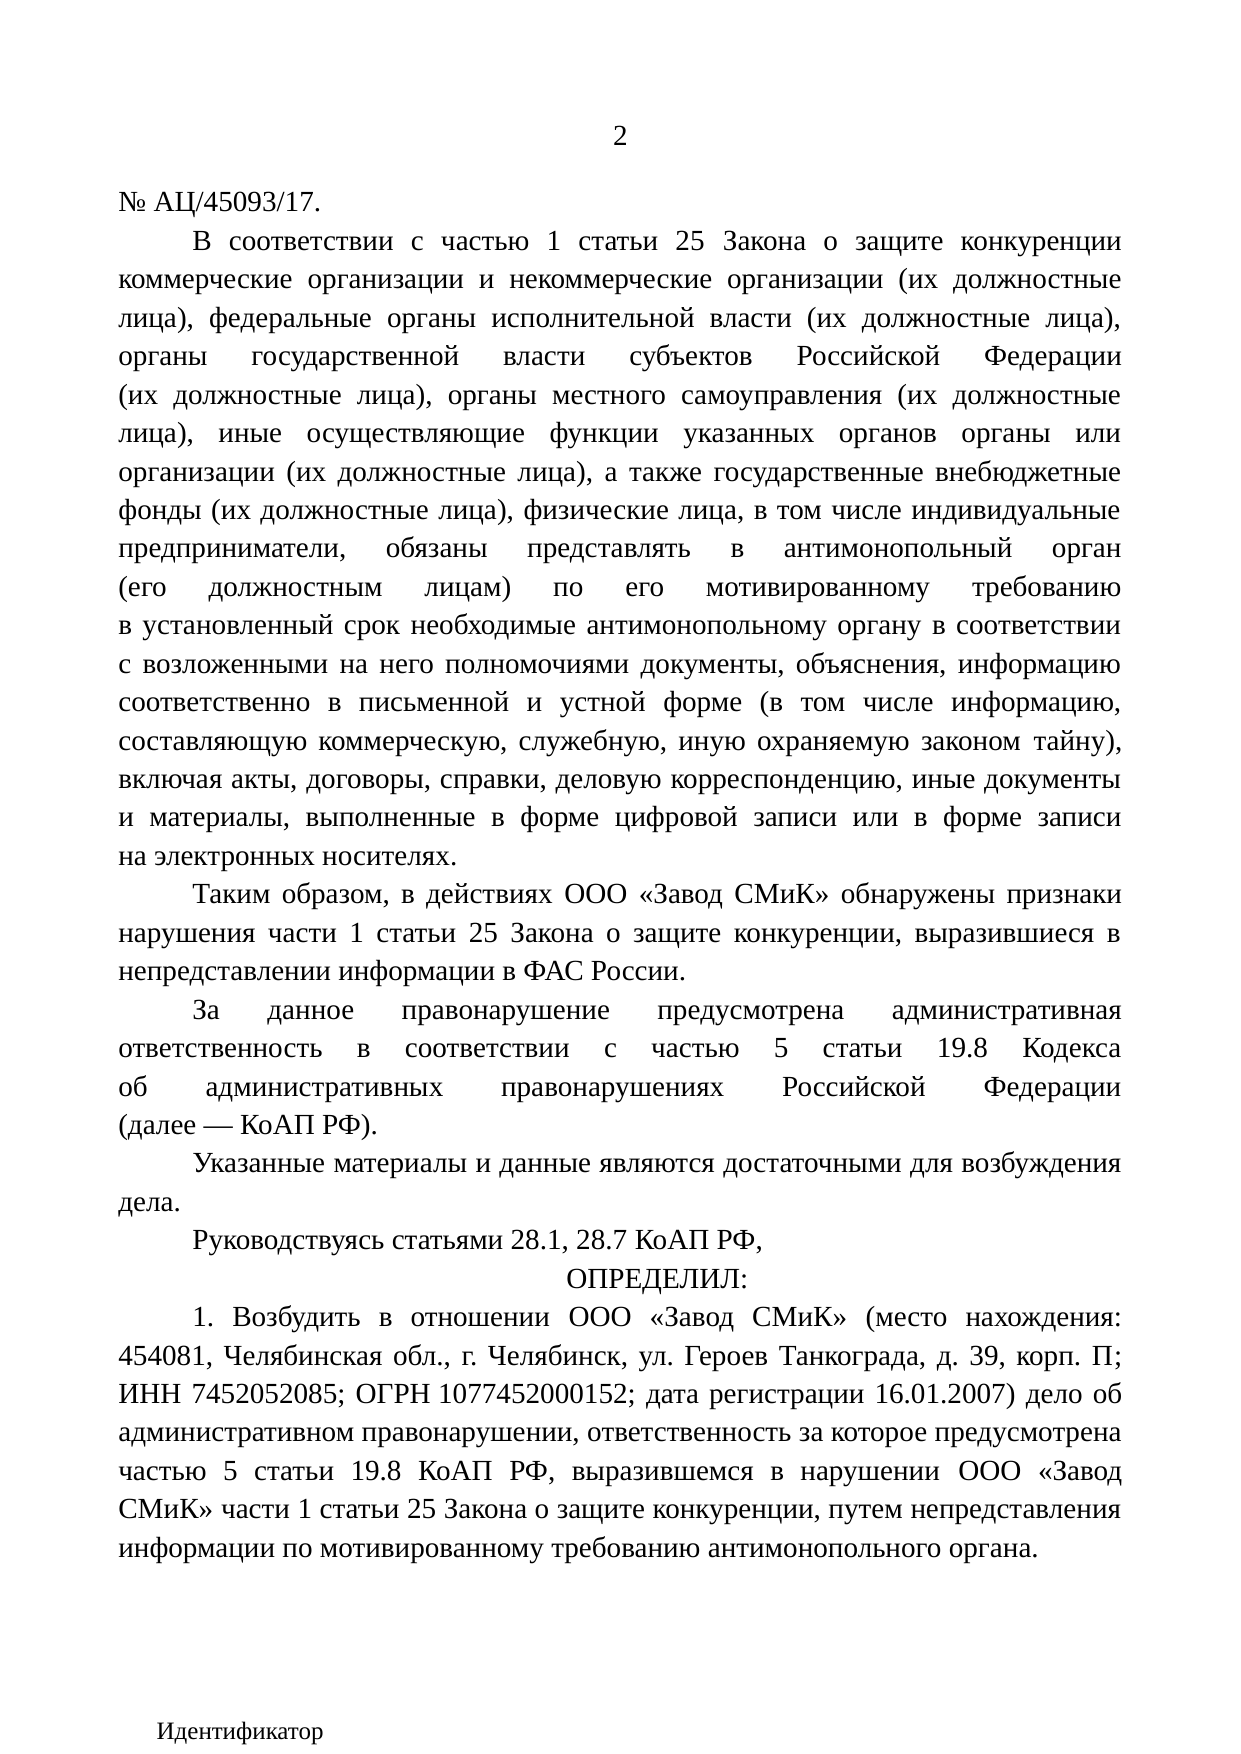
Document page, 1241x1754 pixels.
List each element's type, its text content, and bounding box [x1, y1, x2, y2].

text В соответствии с частью 1 статьи 25 Закона о защите конкуренции коммерческие организации и некоммерческие организации (их должностные лица), федеральные органы исполнительной власти (их должностные лица), органы государственной власти субъектов Российской Федерации (их должностные лица), органы местного самоуправления (их должностные лица), иные осуществляющие функции указанных органов органы или организации (их должностные лица), а также государственные внебюджетные фонды (их должностные лица), физические лица, в том числе индивидуальные предприниматели, обязаны представлять в антимонопольный орган (его должностным лицам) по его мотивированному требованию в установленный срок необходимые антимонопольному органу в соответствии с возложенными на него полномочиями документы, объяснения, информацию соответственно в письменной и устной форме (в том числе информацию, составляющую коммерческую, служебную, иную охраняемую законом тайну), включая акты, договоры, справки, деловую корреспонденцию, иные документы и материалы, выполненные в форме цифровой записи или в форме записи на электронных носителях. [118, 219, 1122, 873]
text Таким образом, в действиях ООО «Завод СМиК» обнаружены признаки нарушения части 1 статьи 25 Закона о защите конкуренции, выразившиеся в непредставлении информации в ФАС России. [118, 873, 1122, 988]
text Указанные материалы и данные являются достаточными для возбуждения дела. [118, 1142, 1122, 1219]
text ОПРЕДЕЛИЛ: [118, 1257, 1122, 1296]
text Руководствуясь статьями 28.1, 28.7 КоАП РФ, [118, 1219, 1122, 1257]
text За данное правонарушение предусмотрена административная ответственность в соответствии с частью 5 статьи 19.8 Кодекса об административных правонарушениях Российской Федерации (далее — КоАП РФ). [118, 988, 1122, 1142]
text № АЦ/45093/17. [118, 181, 1122, 219]
text 1. Возбудить в отношении ООО «Завод СМиК» (место нахождения: 454081, Челябинская обл., г. Челябинск, ул. Героев Танкограда, д. 39, корп. П; ИНН 7452052085; ОГРН 1077452000152; дата регистрации 16.01.2007) дело об административном правонарушении, ответственность за которое предусмотрена частью 5 статьи 19.8 КоАП РФ, выразившемся в нарушении ООО «Завод СМиК» части 1 статьи 25 Закона о защите конкуренции, путем непредставления информации по мотивированному требованию антимонопольного органа. [118, 1296, 1122, 1565]
